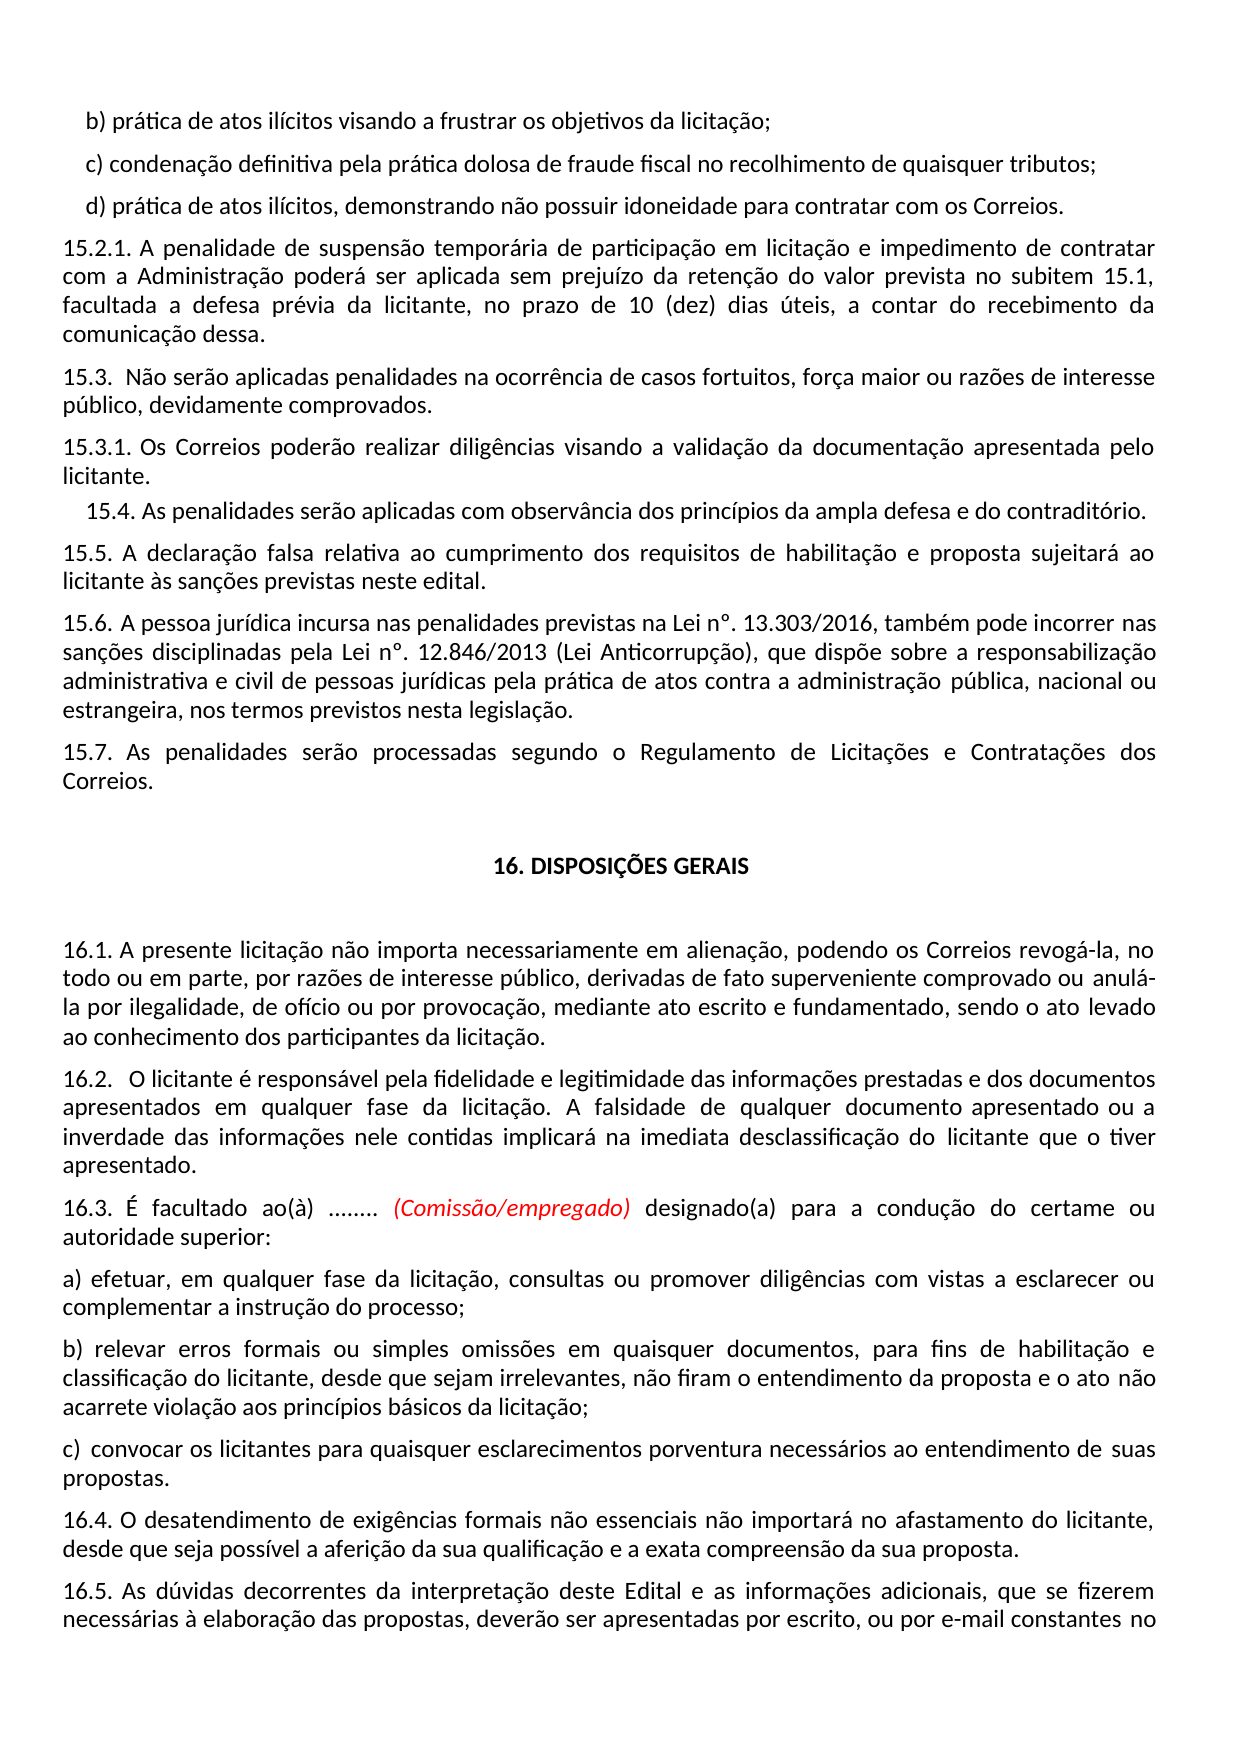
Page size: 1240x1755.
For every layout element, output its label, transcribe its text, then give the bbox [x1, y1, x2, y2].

list As penalidades serão processadas segundo o Regulamento de Licitações e Contratações dos Correios. [62, 738, 1156, 796]
list É facultado ao(à) ........ (Comissão/empregado) designado(a) para a condução do certame ou autoridade superior: [62, 1193, 1156, 1251]
list relevar erros formais ou simples omissões em quaisquer documentos, para fins de habilitação e classificação do licitante, desde que sejam irrelevantes, não firam o entendimento da proposta e o ato não acarrete violação aos princípios básicos da licitação; [62, 1334, 1156, 1422]
list convocar os licitantes para quaisquer esclarecimentos porventura necessários ao entendimento de suas propostas. [62, 1434, 1156, 1492]
list DISPOSIÇÕES GERAIS [493, 850, 1181, 880]
list As penalidades serão aplicadas com observância dos princípios da ampla defesa e do contraditório. [85, 495, 1181, 525]
list efetuar, em qualquer fase da licitação, consultas ou promover diligências com vistas a esclarecer ou complementar a instrução do processo; [62, 1264, 1157, 1322]
list prática de atos ilícitos visando a frustrar os objetivos da licitação; [85, 106, 1181, 136]
list O desatendimento de exigências formais não essenciais não importará no afastamento do licitante, desde que seja possível a aferição da sua qualificação e a exata compreensão da sua proposta. [62, 1505, 1156, 1563]
list condenação definitiva pela prática dolosa de fraude fiscal no recolhimento de quaisquer tributos; [85, 148, 1181, 178]
list prática de atos ilícitos, demonstrando não possuir idoneidade para contratar com os Correios. [85, 190, 1181, 220]
list Não serão aplicadas penalidades na ocorrência de casos fortuitos, força maior ou razões de interesse público, devidamente comprovados. [62, 362, 1156, 420]
list A pessoa jurídica incursa nas penalidades previstas na Lei nº. 13.303/2016, também pode incorrer nas sanções disciplinadas pela Lei nº. 12.846/2013 (Lei Anticorrupção), que dispõe sobre a responsabilização administrativa e civil de pessoas jurídicas pela prática de atos contra a administração pública, nacional ou estrangeira, nos termos previstos nesta legislação. [62, 608, 1157, 725]
list O licitante é responsável pela fidelidade e legitimidade das informações prestadas e dos documentos apresentados em qualquer fase da licitação. A falsidade de qualquer documento apresentado ou a inverdade das informações nele contidas implicará na imediata desclassificação do licitante que o tiver apresentado. [62, 1064, 1156, 1180]
list A penalidade de suspensão temporária de participação em licitação e impedimento de contratar com a Administração poderá ser aplicada sem prejuízo da retenção do valor prevista no subitem 15.1, facultada a defesa prévia da licitante, no prazo de 10 (dez) dias úteis, a contar do recebimento da comunicação dessa. [62, 233, 1157, 349]
list A declaração falsa relativa ao cumprimento dos requisitos de habilitação e proposta sujeitará ao licitante às sanções previstas neste edital. [62, 538, 1156, 596]
list A presente licitação não importa necessariamente em alienação, podendo os Correios revogá-la, no todo ou em parte, por razões de interesse público, derivadas de fato superveniente comprovado ou anulá-la por ilegalidade, de ofício ou por provocação, mediante ato escrito e fundamentado, sendo o ato levado ao conhecimento dos participantes da licitação. [62, 935, 1156, 1051]
list Os Correios poderão realizar diligências visando a validação da documentação apresentada pelo licitante. [62, 433, 1155, 491]
list As dúvidas decorrentes da interpretação deste Edital e as informações adicionais, que se fizerem necessárias à elaboração das propostas, deverão ser apresentadas por escrito, ou por e-mail constantes no [62, 1576, 1156, 1634]
